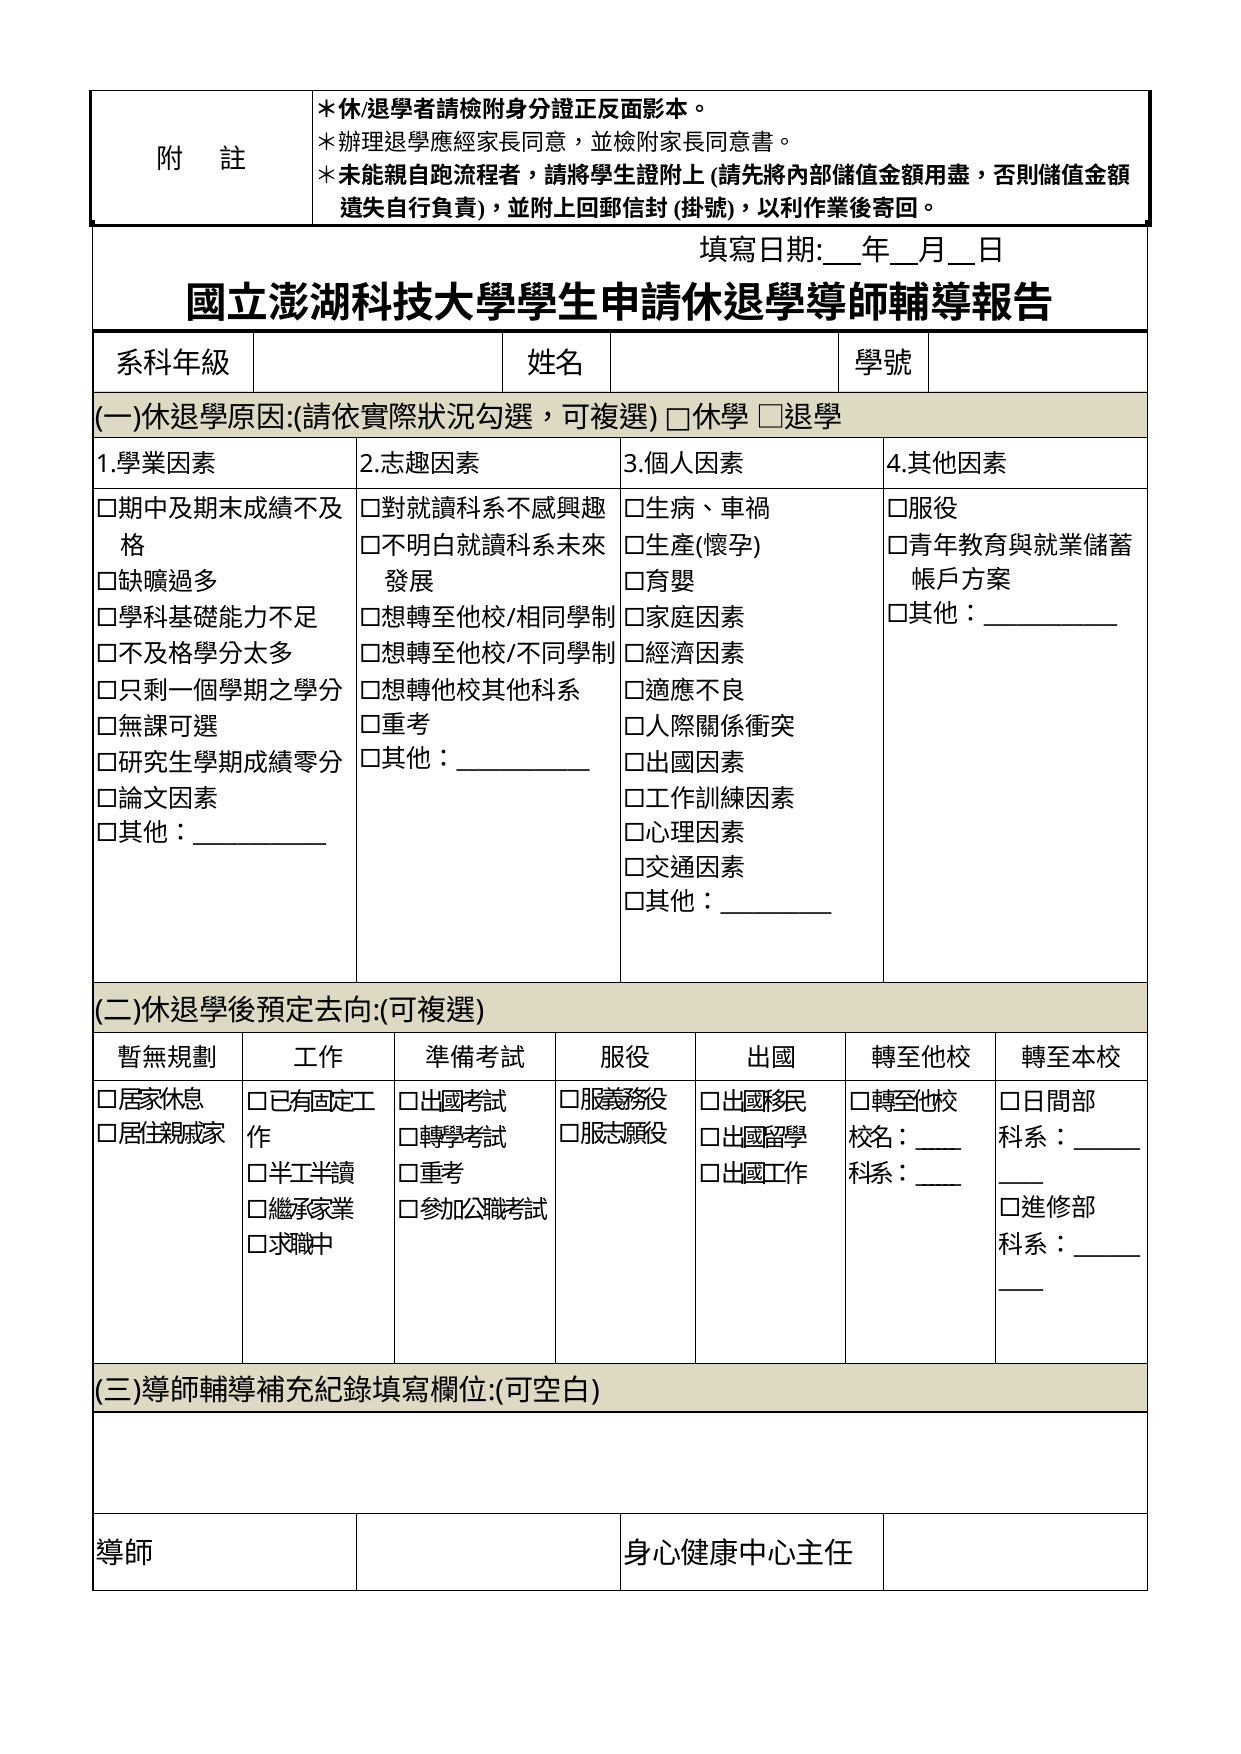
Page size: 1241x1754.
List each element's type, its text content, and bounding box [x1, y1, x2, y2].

table_cell 4.其他因素 [884, 438, 1147, 488]
table_cell [94, 1413, 1147, 1513]
table_cell 導師 [94, 1514, 356, 1590]
table_cell 服義務役 服志願役 [556, 1081, 695, 1362]
table_cell 出國移民 出國留學 出國工作 [696, 1081, 845, 1362]
table_cell 出國考試 轉學考試 重考 參加公職考試 [395, 1081, 555, 1362]
table_cell 工作 [243, 1033, 394, 1080]
table_cell 轉至本校 [996, 1033, 1147, 1080]
table_cell [929, 333, 1147, 391]
table_cell 姓名 [503, 333, 610, 391]
table_cell 轉至他校 [846, 1033, 995, 1080]
table_cell 日間部 科系：__________ 進修部 科系：__________ [996, 1081, 1147, 1362]
table_cell 附 註 [92, 91, 312, 223]
table_cell [357, 1514, 620, 1590]
table_cell (三)導師輔導補充紀錄填寫欄位:(可空白) [94, 1364, 1147, 1411]
table_cell 學號 [839, 333, 928, 391]
table_cell 2.志趣因素 [357, 438, 620, 488]
table_cell 服役 青年教育與就業儲蓄 帳戶方案 其他：____________ [884, 489, 1147, 982]
table_cell 1.學業因素 [94, 438, 356, 488]
table_cell [254, 333, 502, 391]
table_cell [884, 1514, 1147, 1590]
table_cell 轉至他校 校名：______ 科系：______ [846, 1081, 995, 1362]
table_cell 3.個人因素 [621, 438, 883, 488]
table_cell 出國 [696, 1033, 845, 1080]
table_cell 期中及期末成績不及 格 缺曠過多 學科基礎能力不足 不及格學分太多 只剩一個學期之學分 無課可選 研究生學期成績零分 論文因素 其他：____________ [94, 489, 356, 982]
table_cell 對就讀科系不感興趣 不明白就讀科系未來 發展 想轉至他校/相同學制 想轉至他校/不同學制 想轉他校其他科系 重考 其他：____________ [357, 489, 620, 982]
table_cell (二)休退學後預定去向:(可複選) [94, 983, 1147, 1032]
table_cell 暫無規劃 [94, 1033, 242, 1080]
table_cell 系科年級 [94, 333, 253, 391]
table_cell 服役 [556, 1033, 695, 1080]
table_cell 居家休息 居住親戚家 [94, 1081, 242, 1362]
table_cell [611, 333, 838, 391]
table_cell ＊休/退學者請檢附身分證正反面影本。 ＊辦理退學應經家長同意，並檢附家長同意書。 ＊未能親自跑流程者，請將學生證附上 (請先將內部儲值金額用盡，否則儲值金額遺失自行負責)，並附上回郵信封 (掛號)，以利作業後寄回。 [313, 91, 1148, 223]
table_cell 填寫日期: 年 月 日 國立澎湖科技大學學生申請休退學導師輔導報告 [93, 227, 1147, 329]
table_cell 準備考試 [395, 1033, 555, 1080]
table_cell 已有固定工作 半工半讀 繼承家業 求職中 [243, 1081, 394, 1362]
table_cell 身心健康中心主任 [621, 1514, 883, 1590]
table_cell (一)休退學原因:(請依實際狀況勾選，可複選) □休學 □退學 [94, 393, 1147, 437]
table_cell 生病、車禍 生產(懷孕) 育嬰 家庭因素 經濟因素 適應不良 人際關係衝突 出國因素 工作訓練因素 心理因素 交通因素 其他：__________ [621, 489, 883, 982]
